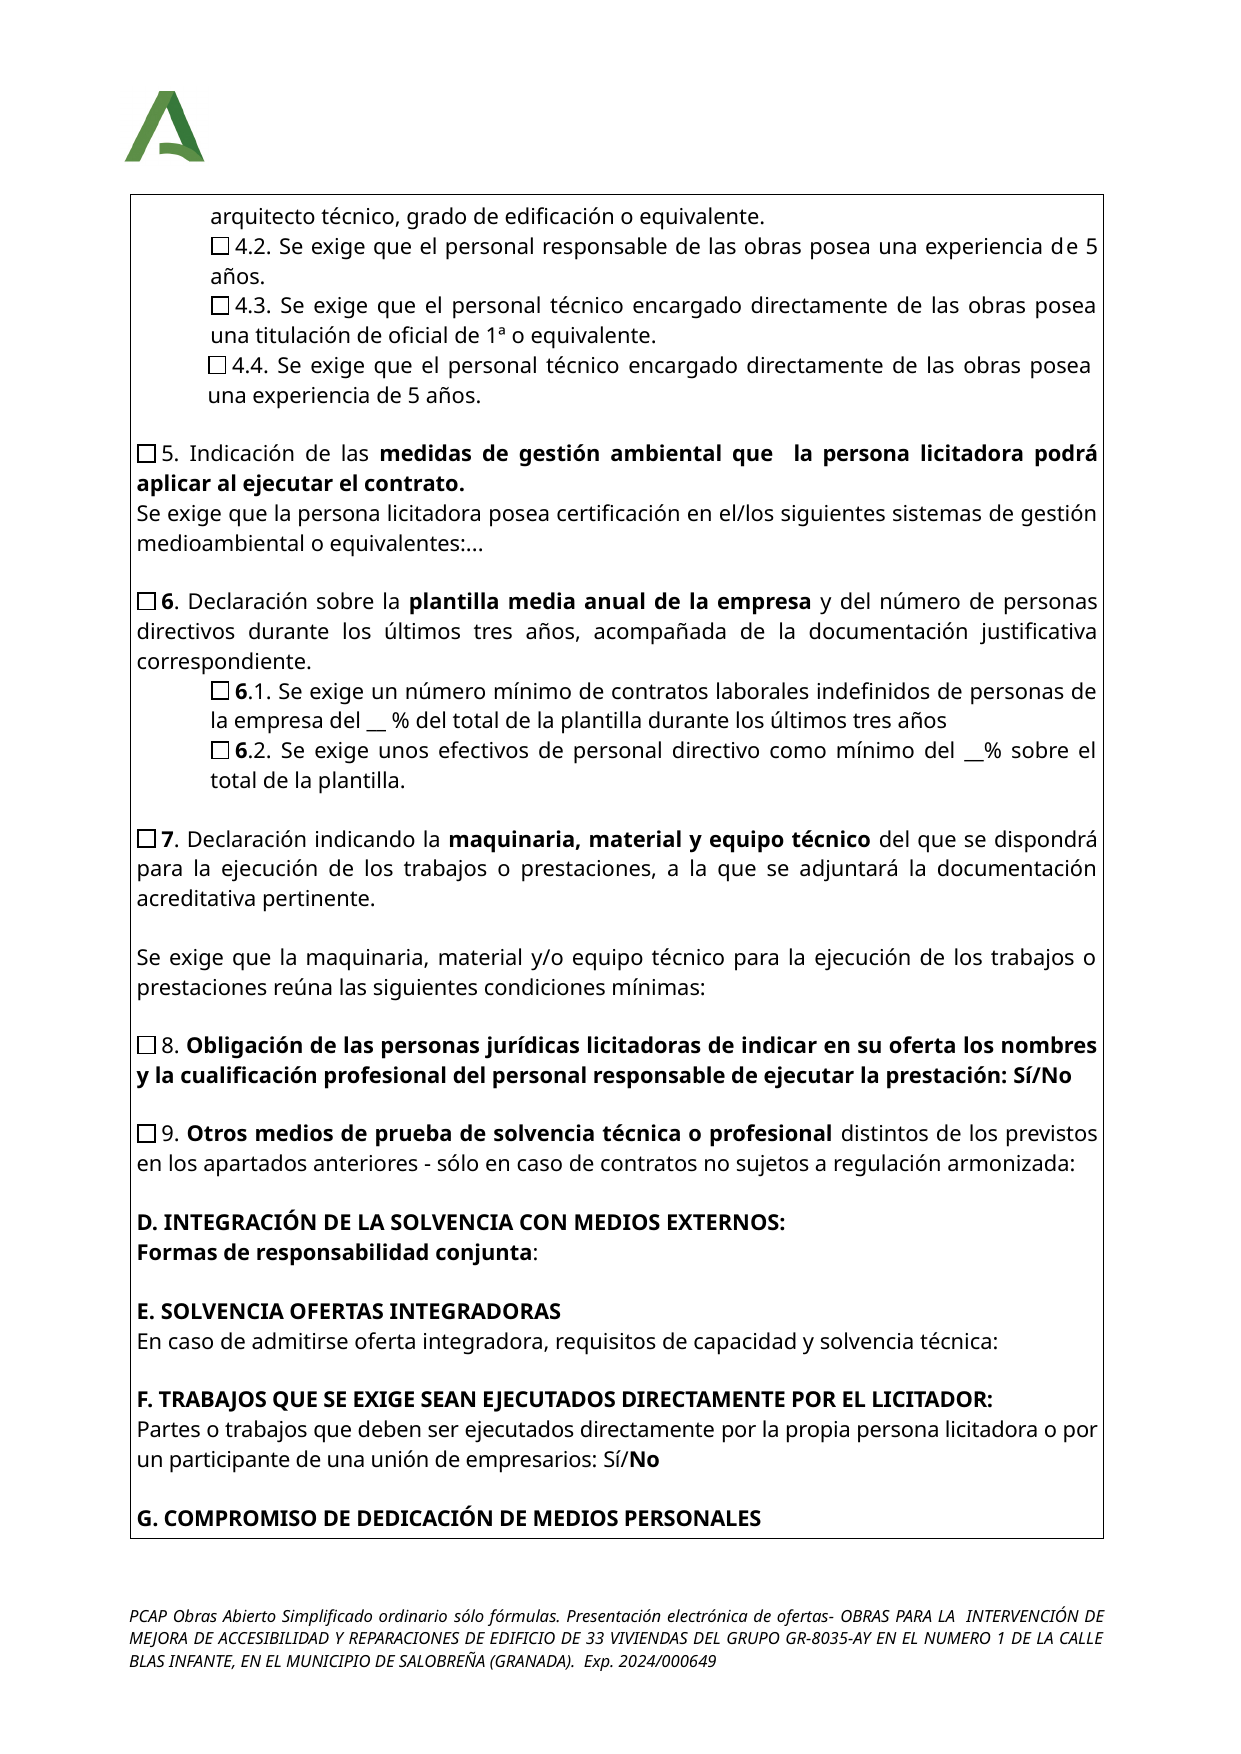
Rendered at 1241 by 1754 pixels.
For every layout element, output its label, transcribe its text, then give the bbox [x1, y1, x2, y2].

picture [120, 86, 209, 166]
table_header arquitecto técnico, grado de edificación o equivalente. 4.2. Se exige que el personal responsable de las obras posea una experiencia de 5 años. 4.3. Se exige que el personal técnico encargado directamente de las obras posea una titulación de oficial de 1ª o equivalente. 4.4. Se exige que el personal técnico encargado directamente de las obras posea una experiencia de 5 años. 5. Indicación de las medidas de gestión ambiental que la persona licitadora podrá aplicar al ejecutar el contrato. Se exige que la persona licitadora posea certificación en el/los siguientes sistemas de gestión medioambiental o equivalentes:... 6. Declaración sobre la plantilla media anual de la empresa y del número de personas directivos durante los últimos tres años, acompañada de la documentación justificativa correspondiente. 6.1. Se exige un número mínimo de contratos laborales indefinidos de personas de la empresa del __ % del total de la plantilla durante los últimos tres años 6.2. Se exige unos efectivos de personal directivo como mínimo del __% sobre el total de la plantilla. 7. Declaración indicando la maquinaria, material y equipo técnico del que se dispondrá para la ejecución de los trabajos o prestaciones, a la que se adjuntará la documentación acreditativa pertinente. Se exige que la maquinaria, material y/o equipo técnico para la ejecución de los trabajos o prestaciones reúna las siguientes condiciones mínimas: 8. Obligación de las personas jurídicas licitadoras de indicar en su oferta los nombres y la cualificación profesional del personal responsable de ejecutar la prestación: Sí/No 9. Otros medios de prueba de solvencia técnica o profesional distintos de los previstos en los apartados anteriores - sólo en caso de contratos no sujetos a regulación armonizada: D. INTEGRACIÓN DE LA SOLVENCIA CON MEDIOS EXTERNOS: Formas de responsabilidad conjunta: E. SOLVENCIA OFERTAS INTEGRADORAS En caso de admitirse oferta integradora, requisitos de capacidad y solvencia técnica: F. TRABAJOS QUE SE EXIGE SEAN EJECUTADOS DIRECTAMENTE POR EL LICITADOR: Partes o trabajos que deben ser ejecutados directamente por la propia persona licitadora o por un participante de una unión de empresarios: Sí/No G. COMPROMISO DE DEDICACIÓN DE MEDIOS PERSONALES [131, 195, 1103, 1538]
